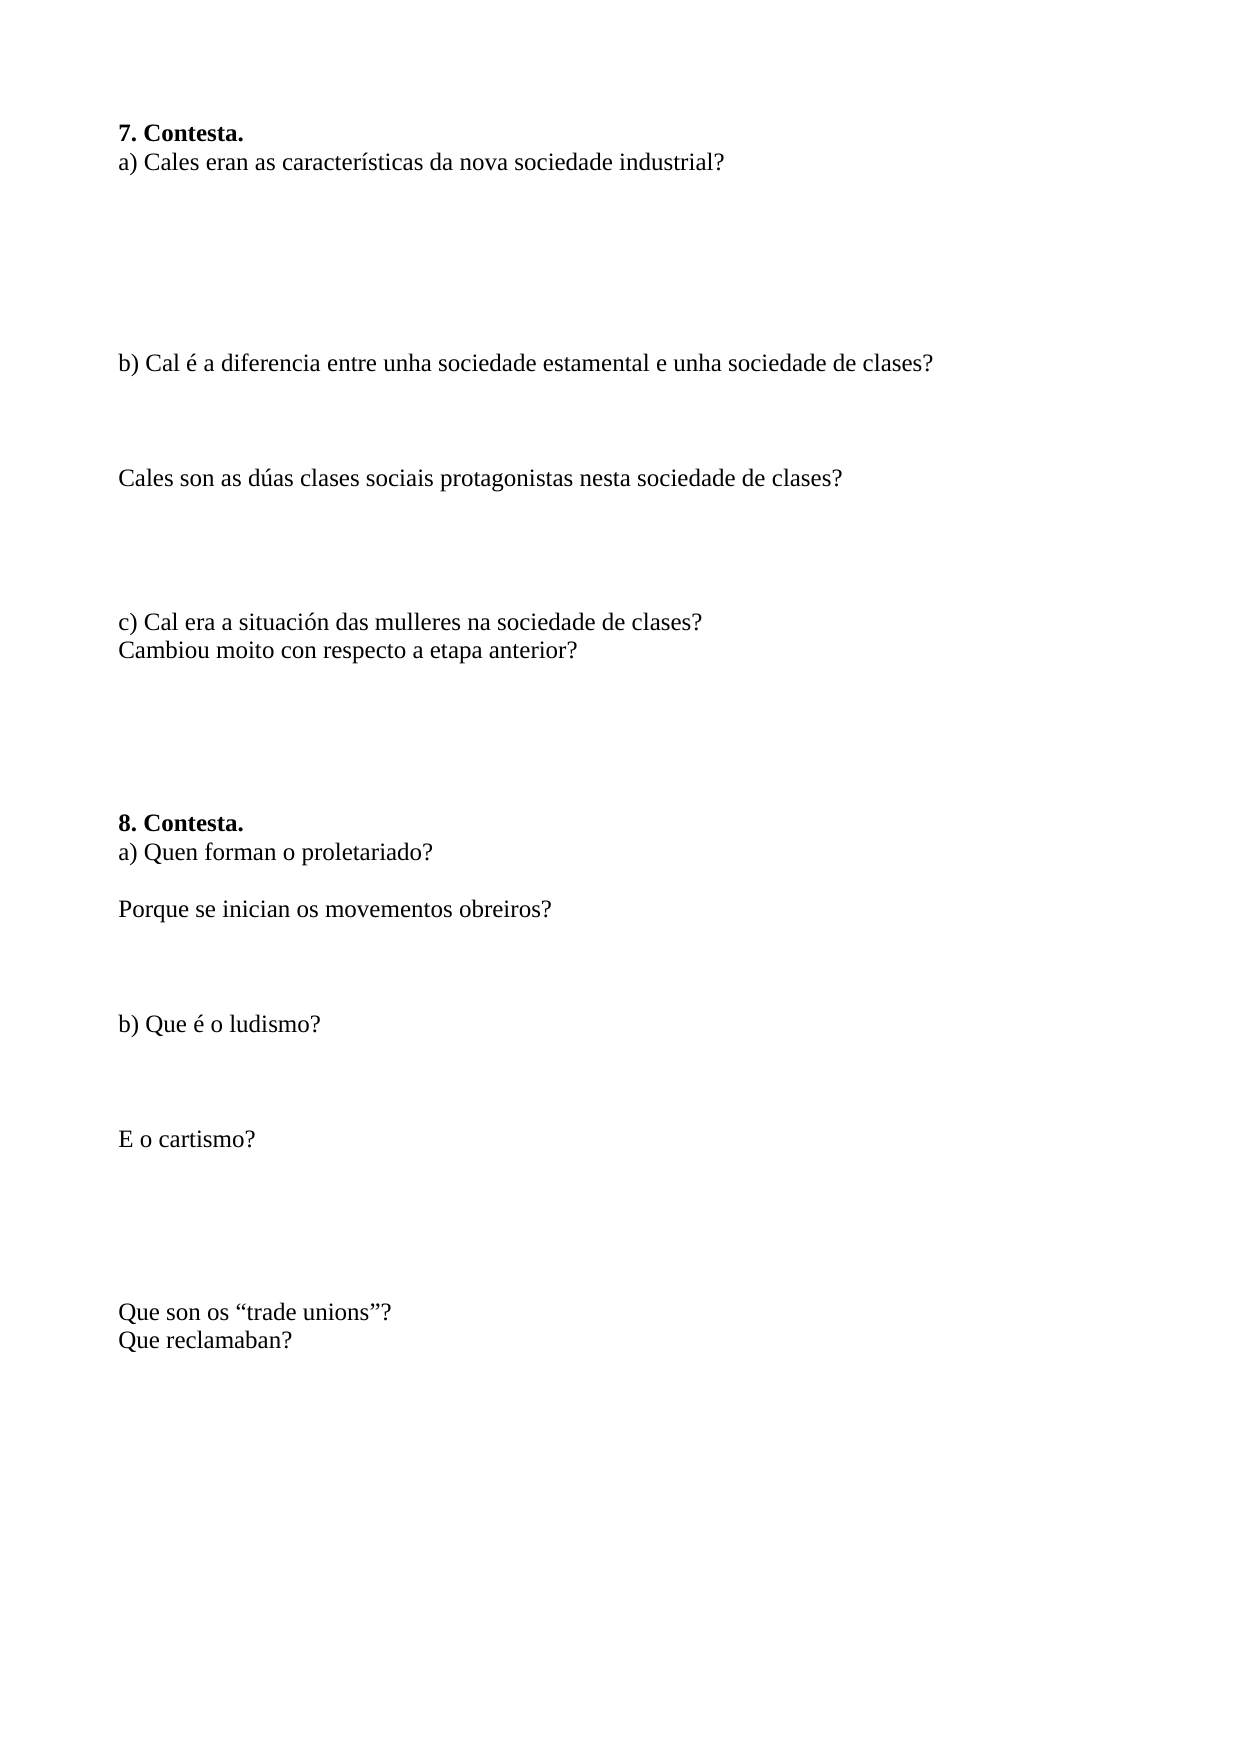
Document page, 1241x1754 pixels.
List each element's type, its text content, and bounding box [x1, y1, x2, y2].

text Que reclamaban? [118, 1326, 1122, 1354]
text b) Que é o ludismo? [118, 1009, 1122, 1038]
text Cales son as dúas clases sociais protagonistas nesta sociedade de clases? [118, 463, 1122, 492]
text 8. Contesta. [118, 808, 1122, 837]
text Porque se inician os movementos obreiros? [118, 894, 1122, 923]
text Cambiou moito con respecto a etapa anterior? [118, 636, 1122, 664]
text 7. Contesta. [118, 118, 1122, 147]
text a) Quen forman o proletariado? [118, 837, 1122, 866]
text a) Cales eran as características da nova sociedade industrial? [118, 147, 1122, 176]
text c) Cal era a situación das mulleres na sociedade de clases? [118, 607, 1122, 636]
text b) Cal é a diferencia entre unha sociedade estamental e unha sociedade de clases? [118, 348, 1122, 377]
text E o cartismo? [118, 1124, 1122, 1153]
text Que son os “trade unions”? [118, 1297, 1122, 1326]
